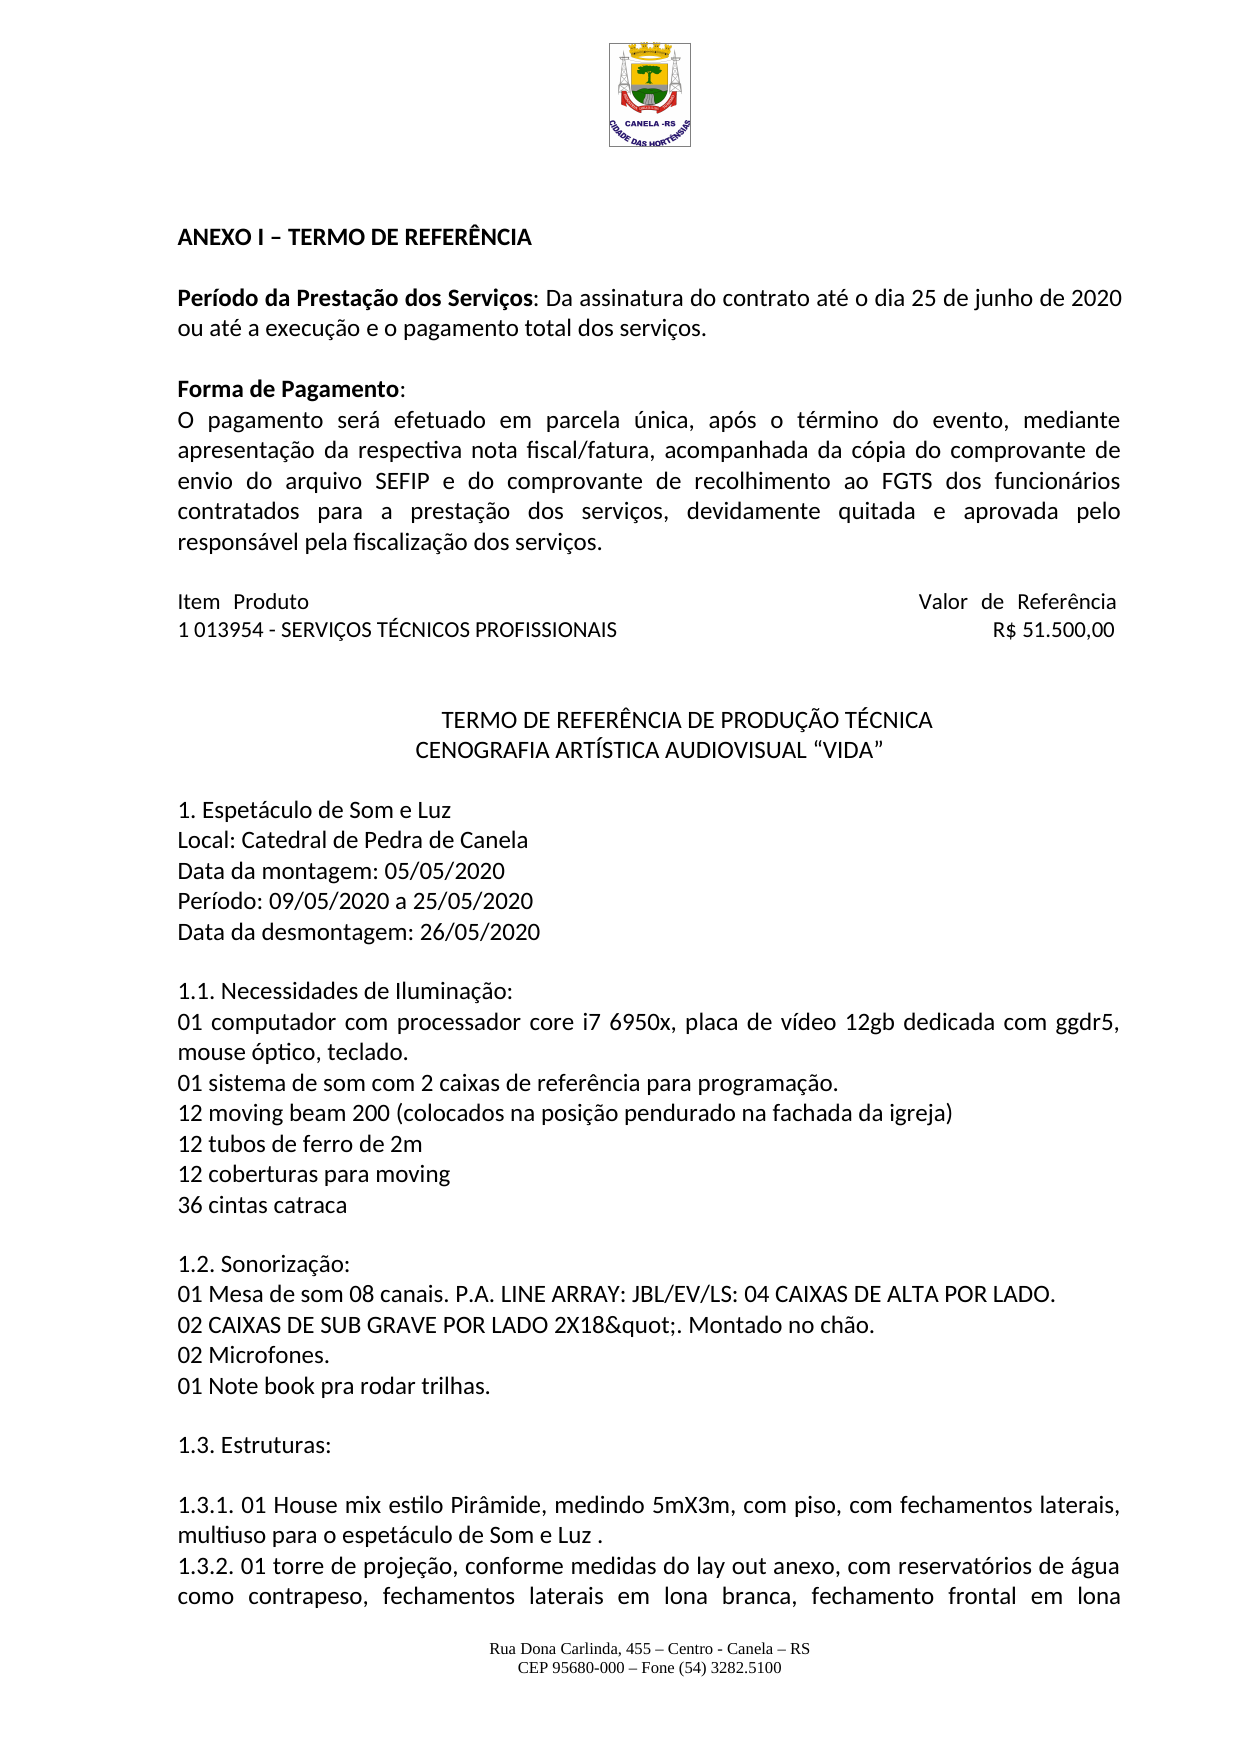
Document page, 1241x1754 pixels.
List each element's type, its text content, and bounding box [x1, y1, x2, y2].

text 01 computador com processador core i7 6950x, placa de vídeo 12gb dedicada com ggdr5, mouse óptico, teclado. [177, 1006, 1122, 1067]
text 36 cintas catraca [177, 1189, 1122, 1219]
text 01 sistema de som com 2 caixas de referência para programação. [177, 1067, 1122, 1097]
text 02 CAIXAS DE SUB GRAVE POR LADO 2X18&quot;. Montado no chão. [177, 1309, 1122, 1340]
text Período: 09/05/2020 a 25/05/2020 [177, 885, 1122, 916]
text Local: Catedral de Pedra de Canela [177, 824, 1122, 855]
text Forma de Pagamento: [177, 373, 1122, 404]
text TERMO DE REFERÊNCIA DE PRODUÇÃO TÉCNICA [177, 704, 1122, 734]
text 12 tubos de ferro de 2m [177, 1128, 1122, 1158]
text 02 Microfones. [177, 1340, 1122, 1370]
text 1.3.1. 01 House mix estilo Pirâmide, medindo 5mX3m, com piso, com fechamentos laterais, multiuso para o espetáculo de Som e Luz . [177, 1489, 1122, 1550]
text Período da Prestação dos Serviços: Da assinatura do contrato até o dia 25 de junho de 2020 ou até a execução e o pagamento total dos serviços. [177, 282, 1122, 343]
text 12 coberturas para moving [177, 1158, 1122, 1189]
text 1.2. Sonorização: [177, 1248, 1122, 1279]
text ANEXO I – TERMO DE REFERÊNCIA [177, 221, 1122, 251]
text 1. Espetáculo de Som e Luz [177, 794, 1122, 824]
picture [610, 44, 690, 146]
text 1.3. Estruturas: [177, 1429, 1122, 1460]
text O pagamento será efetuado em parcela única, após o término do evento, mediante apresentação da respectiva nota fiscal/fatura, acompanhada da cópia do comprovante de envio do arquivo SEFIP e do comprovante de recolhimento ao FGTS dos funcionários contratados para a prestação dos serviços, devidamente quitada e aprovada pelo responsável pela fiscalização dos serviços. [177, 404, 1122, 556]
text Data da desmontagem: 26/05/2020 [177, 916, 1122, 946]
text 01 Mesa de som 08 canais. P.A. LINE ARRAY: JBL/EV/LS: 04 CAIXAS DE ALTA POR LADO. [177, 1279, 1122, 1309]
text 1.1. Necessidades de Iluminação: [177, 975, 1122, 1006]
text 1.3.2. 01 torre de projeção, conforme medidas do lay out anexo, com reservatórios de água como contrapeso, fechamentos laterais em lona branca, fechamento frontal em lona [177, 1550, 1122, 1611]
text Data da montagem: 05/05/2020 [177, 855, 1122, 885]
text 12 moving beam 200 (colocados na posição pendurado na fachada da igreja) [177, 1097, 1122, 1128]
text Item Produto Valor de Referência 1 013954 - SERVIÇOS TÉCNICOS PROFISSIONAIS R$ 51.500,00 [177, 587, 1122, 643]
text 01 Note book pra rodar trilhas. [177, 1370, 1122, 1401]
text CENOGRAFIA ARTÍSTICA AUDIOVISUAL “VIDA” [177, 734, 1122, 765]
